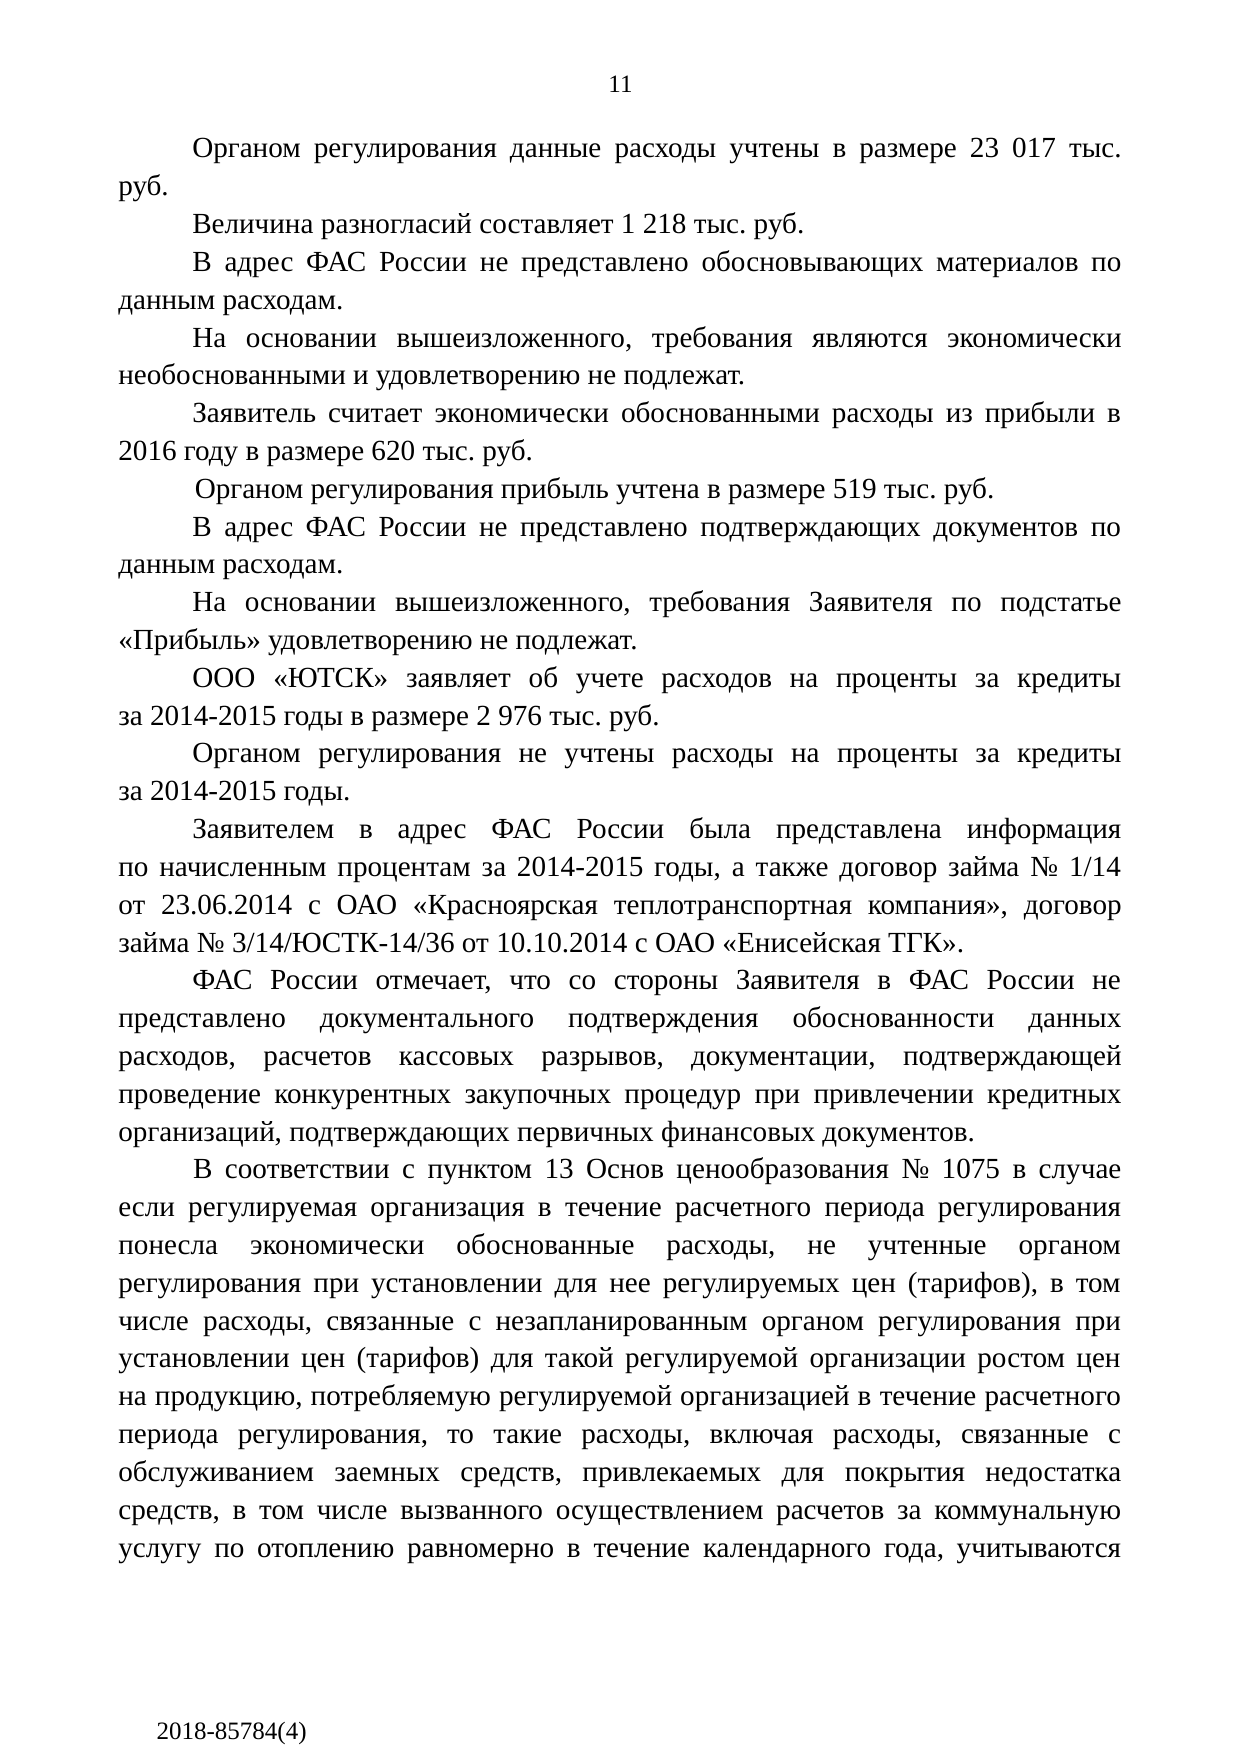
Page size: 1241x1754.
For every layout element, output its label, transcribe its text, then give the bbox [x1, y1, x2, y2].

text Заявитель считает экономически обоснованными расходы из прибыли в 2016 году в размере 620 тыс. руб. [118, 392, 1122, 468]
text Заявителем в адрес ФАС России была представлена информация по начисленным процентам за 2014-2015 годы, а также договор займа № 1/14 от 23.06.2014 с ОАО «Красноярская теплотранспортная компания», договор займа № 3/14/ЮСТК-14/36 от 10.10.2014 с ОАО «Енисейская ТГК». [118, 808, 1122, 959]
text ООО «ЮТСК» заявляет об учете расходов на проценты за кредиты за 2014-2015 годы в размере 2 976 тыс. руб. [118, 657, 1122, 733]
text В адрес ФАС России не представлено подтверждающих документов по данным расходам. [118, 506, 1122, 581]
text ФАС России отмечает, что со стороны Заявителя в ФАС России не представлено документального подтверждения обоснованности данных расходов, расчетов кассовых разрывов, документации, подтверждающей проведение конкурентных закупочных процедур при привлечении кредитных организаций, подтверждающих первичных финансовых документов. [118, 959, 1122, 1149]
text В соответствии с пунктом 13 Основ ценообразования № 1075 в случае если регулируемая организация в течение расчетного периода регулирования понесла экономически обоснованные расходы, не учтенные органом регулирования при установлении для нее регулируемых цен (тарифов), в том числе расходы, связанные с незапланированным органом регулирования при установлении цен (тарифов) для такой регулируемой организации ростом цен на продукцию, потребляемую регулируемой организацией в течение расчетного периода регулирования, то такие расходы, включая расходы, связанные с обслуживанием заемных средств, привлекаемых для покрытия недостатка средств, в том числе вызванного осуществлением расчетов за коммунальную услугу по отоплению равномерно в течение календарного года, учитываются [118, 1149, 1122, 1564]
text Органом регулирования данные расходы учтены в размере 23 017 тыс. руб. [118, 128, 1122, 203]
text Величина разногласий составляет 1 218 тыс. руб. [118, 203, 1122, 241]
text На основании вышеизложенного, требования являются экономически необоснованными и удовлетворению не подлежат. [118, 317, 1122, 392]
text В адрес ФАС России не представлено обосновывающих материалов по данным расходам. [118, 241, 1122, 317]
text На основании вышеизложенного, требования Заявителя по подстатье «Прибыль» удовлетворению не подлежат. [118, 581, 1122, 657]
text Органом регулирования прибыль учтена в размере 519 тыс. руб. [118, 468, 1122, 506]
text Органом регулирования не учтены расходы на проценты за кредиты за 2014-2015 годы. [118, 733, 1122, 808]
